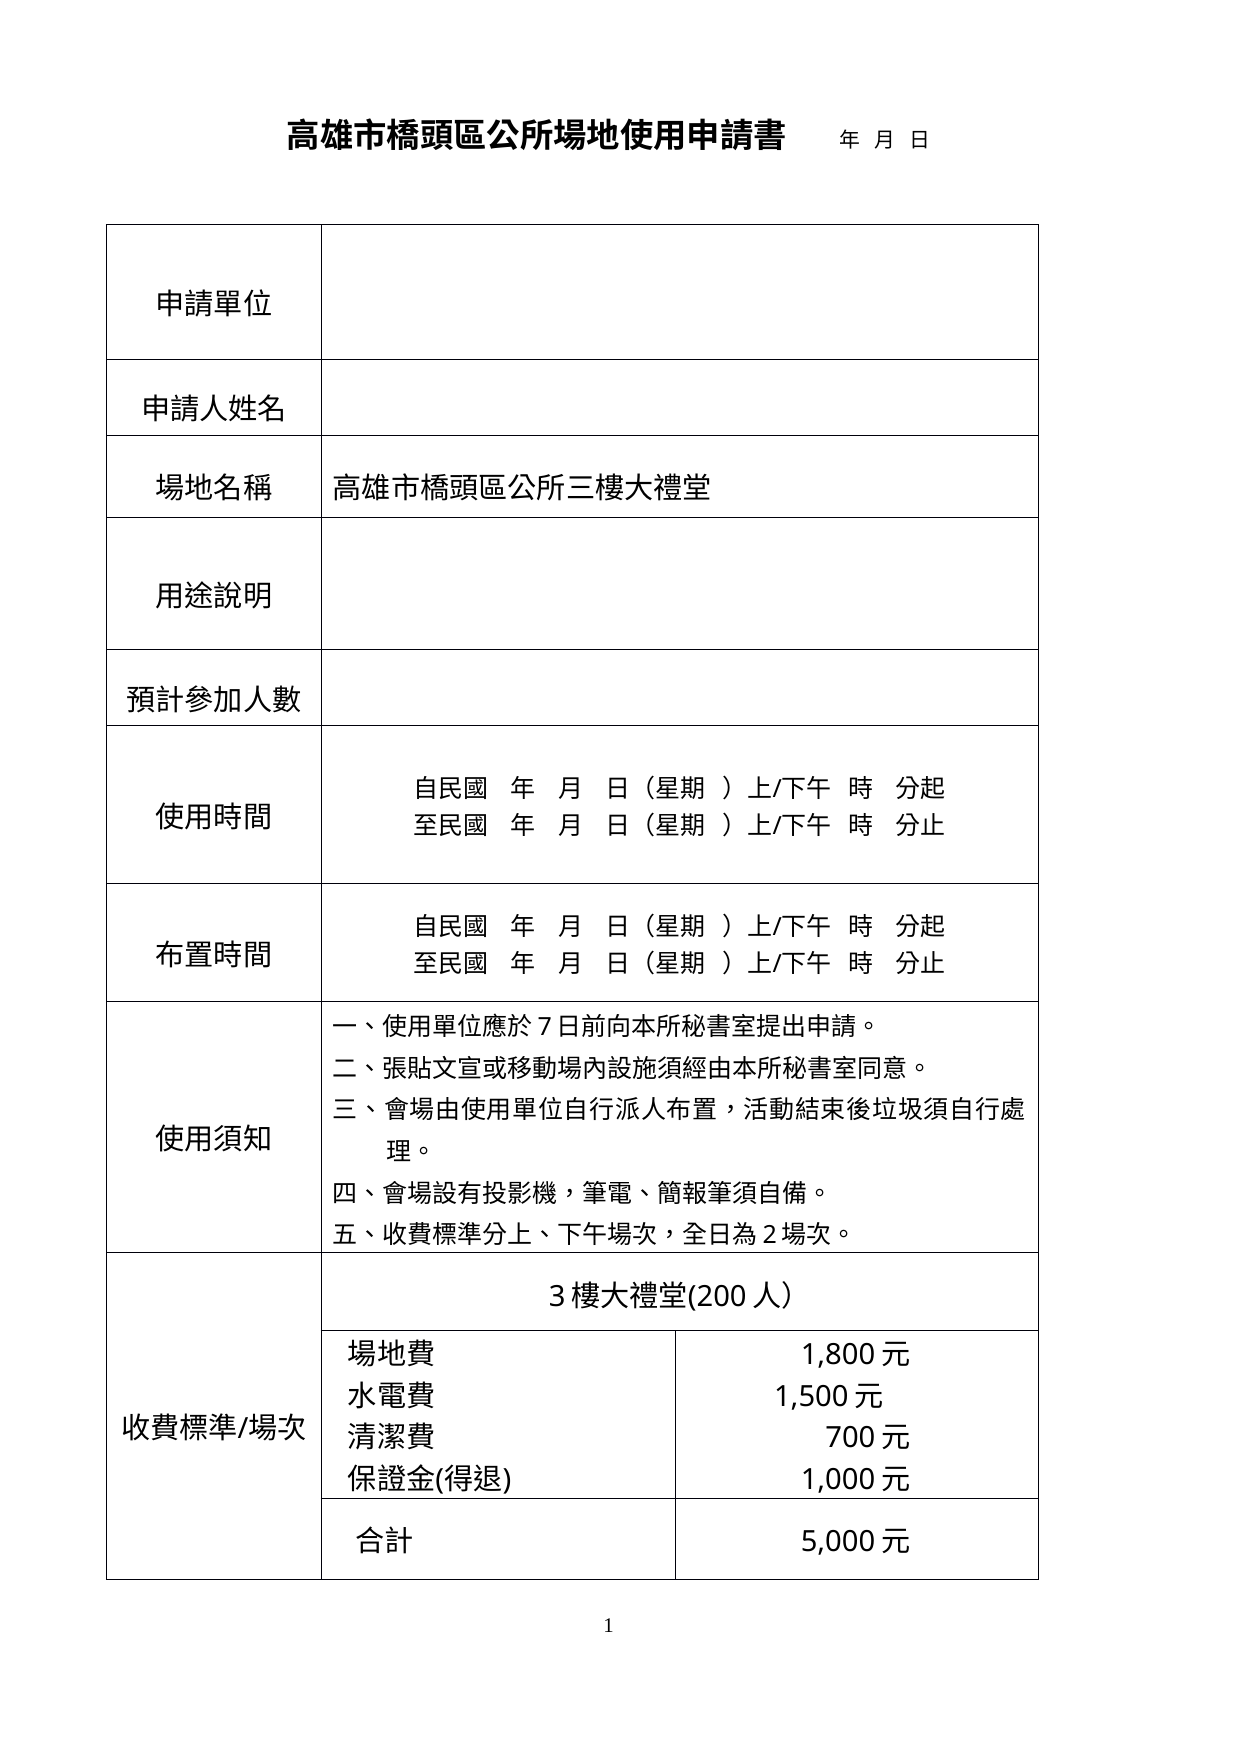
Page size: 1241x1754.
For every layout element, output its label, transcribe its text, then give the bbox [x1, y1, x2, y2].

table_cell 一、使用單位應於7日前向本所秘書室提出申請。 二、張貼文宣或移動場內設施須經由本所秘書室同意。 三、會場由使用單位自行派人布置，活動結束後垃圾須自行處理。 四、會場設有投影機，筆電、簡報筆須自備。 五、收費標準分上、下午場次，全日為2場次。 [322, 1002, 1038, 1252]
table_cell 自民國 年 月 日（星期 ）上/下午 時 分起 至民國 年 月 日（星期 ）上/下午 時 分止 [322, 726, 1038, 883]
table_cell [322, 360, 1038, 435]
table_header 申請單位 [107, 225, 321, 359]
table_cell 3樓大禮堂(200人） [322, 1253, 1038, 1330]
table_cell 收費標準/場次 [107, 1253, 321, 1579]
table_cell 場地費 水電費 清潔費 保證金(得退) [322, 1331, 675, 1498]
table_header [322, 225, 1038, 359]
table_cell 使用時間 [107, 726, 321, 883]
table_cell 5,000元 [676, 1499, 1038, 1579]
table_cell 布置時間 [107, 884, 321, 1001]
table_cell 場地名稱 [107, 436, 321, 517]
table_cell 合計 [322, 1499, 675, 1579]
text 高雄市橋頭區公所場地使用申請書 年 月 日 [118, 90, 1098, 165]
table_cell 申請人姓名 [107, 360, 321, 435]
table_cell [322, 518, 1038, 649]
table_cell 預計參加人數 [107, 650, 321, 725]
table_cell 自民國 年 月 日（星期 ）上/下午 時 分起 至民國 年 月 日（星期 ）上/下午 時 分止 [322, 884, 1038, 1001]
table_cell [322, 650, 1038, 725]
table_cell 用途說明 [107, 518, 321, 649]
table_cell 使用須知 [107, 1002, 321, 1252]
table_cell 高雄市橋頭區公所三樓大禮堂 [322, 436, 1038, 517]
table_cell 1,800元 1,500元 700元 1,000元 [676, 1331, 1038, 1498]
